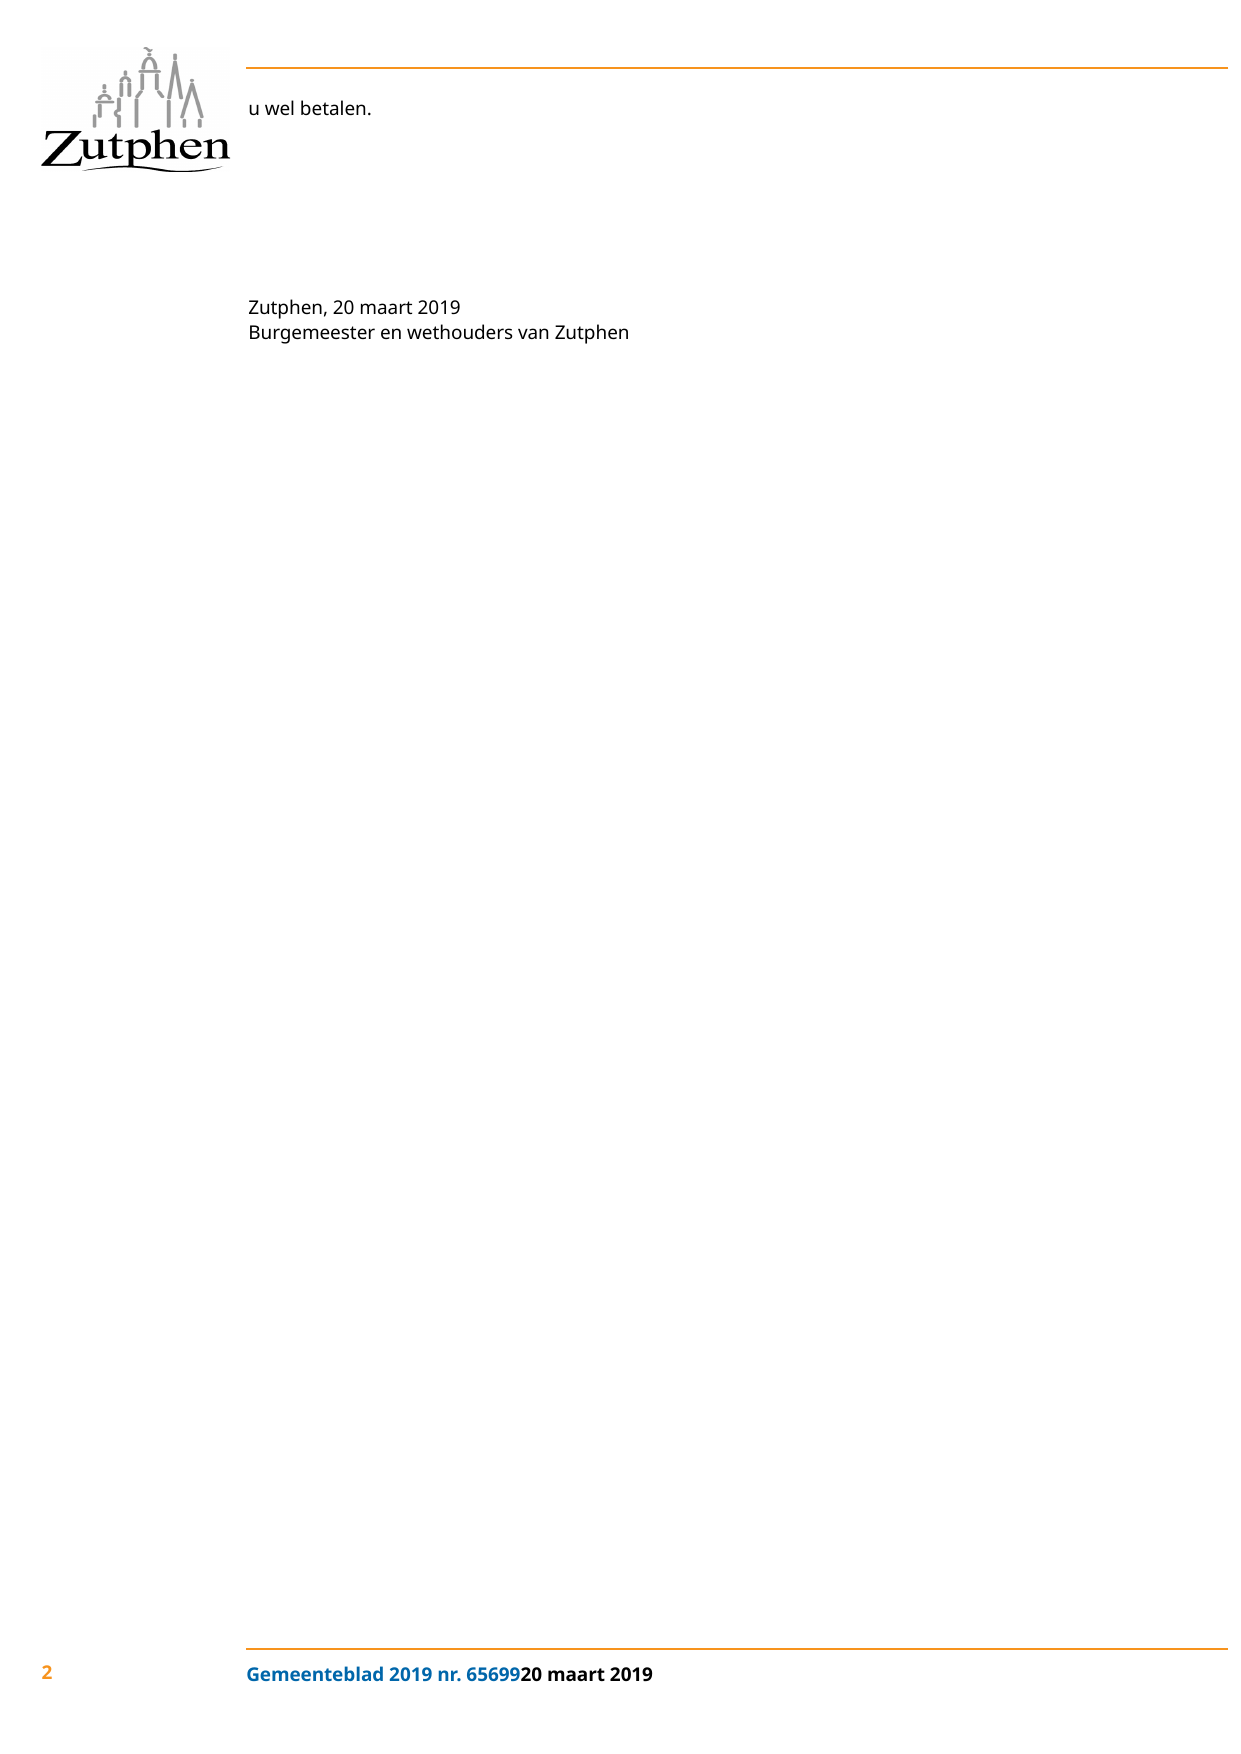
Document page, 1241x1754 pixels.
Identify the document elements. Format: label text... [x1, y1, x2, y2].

picture [41, 47, 231, 172]
text Burgemeester en wethouders van Zutphen [248, 319, 1152, 345]
text u wel betalen. [248, 95, 1152, 121]
text Zutphen, 20 maart 2019 [248, 294, 1152, 319]
